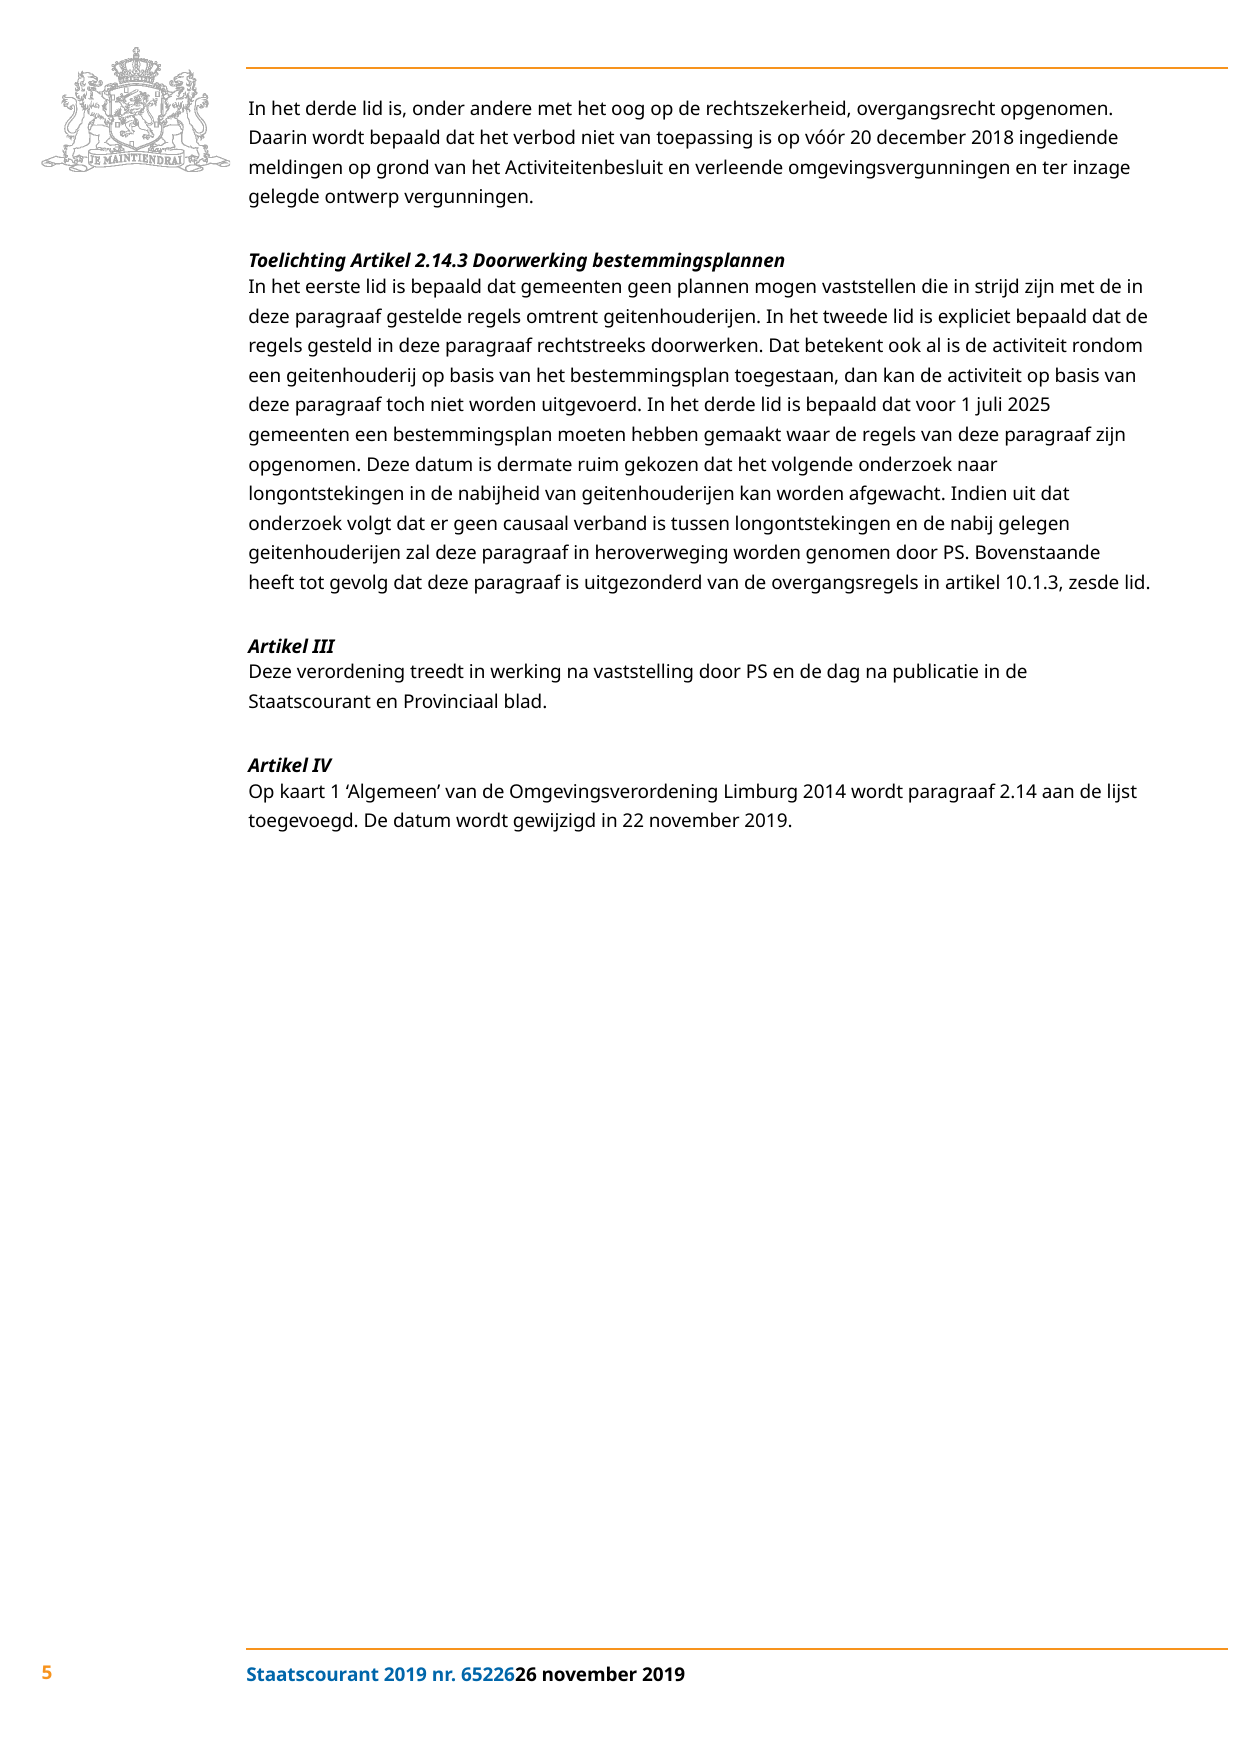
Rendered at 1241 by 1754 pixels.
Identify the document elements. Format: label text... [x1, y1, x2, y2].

text Artikel IV [248, 752, 1152, 778]
text Toelichting Artikel 2.14.3 Doorwerking bestemmingsplannen [248, 247, 1152, 273]
text In het derde lid is, onder andere met het oog op de rechtszekerheid, overgangsrecht opgenomen. Daarin wordt bepaald dat het verbod niet van toepassing is op vóór 20 december 2018 ingediende meldingen op grond van het Activiteitenbesluit en verleende omgevingsvergunningen en ter inzage gelegde ontwerp vergunningen. [248, 95, 1152, 209]
text Artikel III [248, 633, 1152, 659]
text In het eerste lid is bepaald dat gemeenten geen plannen mogen vaststellen die in strijd zijn met de in deze paragraaf gestelde regels omtrent geitenhouderijen. In het tweede lid is expliciet bepaald dat de regels gesteld in deze paragraaf rechtstreeks doorwerken. Dat betekent ook al is de activiteit rondom een geitenhouderij op basis van het bestemmingsplan toegestaan, dan kan de activiteit op basis van deze paragraaf toch niet worden uitgevoerd. In het derde lid is bepaald dat voor 1 juli 2025 gemeenten een bestemmingsplan moeten hebben gemaakt waar de regels van deze paragraaf zijn opgenomen. Deze datum is dermate ruim gekozen dat het volgende onderzoek naar longontstekingen in de nabijheid van geitenhouderijen kan worden afgewacht. Indien uit dat onderzoek volgt dat er geen causaal verband is tussen longontstekingen en de nabij gelegen geitenhouderijen zal deze paragraaf in heroverweging worden genomen door PS. Bovenstaande heeft tot gevolg dat deze paragraaf is uitgezonderd van de overgangsregels in artikel 10.1.3, zesde lid. [248, 273, 1152, 595]
text Deze verordening treedt in werking na vaststelling door PS en de dag na publicatie in de Staatscourant en Provinciaal blad. [248, 659, 1152, 714]
picture [41, 47, 231, 172]
text Op kaart 1 ‘Algemeen’ van de Omgevingsverordening Limburg 2014 wordt paragraaf 2.14 aan de lijst toegevoegd. De datum wordt gewijzigd in 22 november 2019. [248, 778, 1152, 833]
